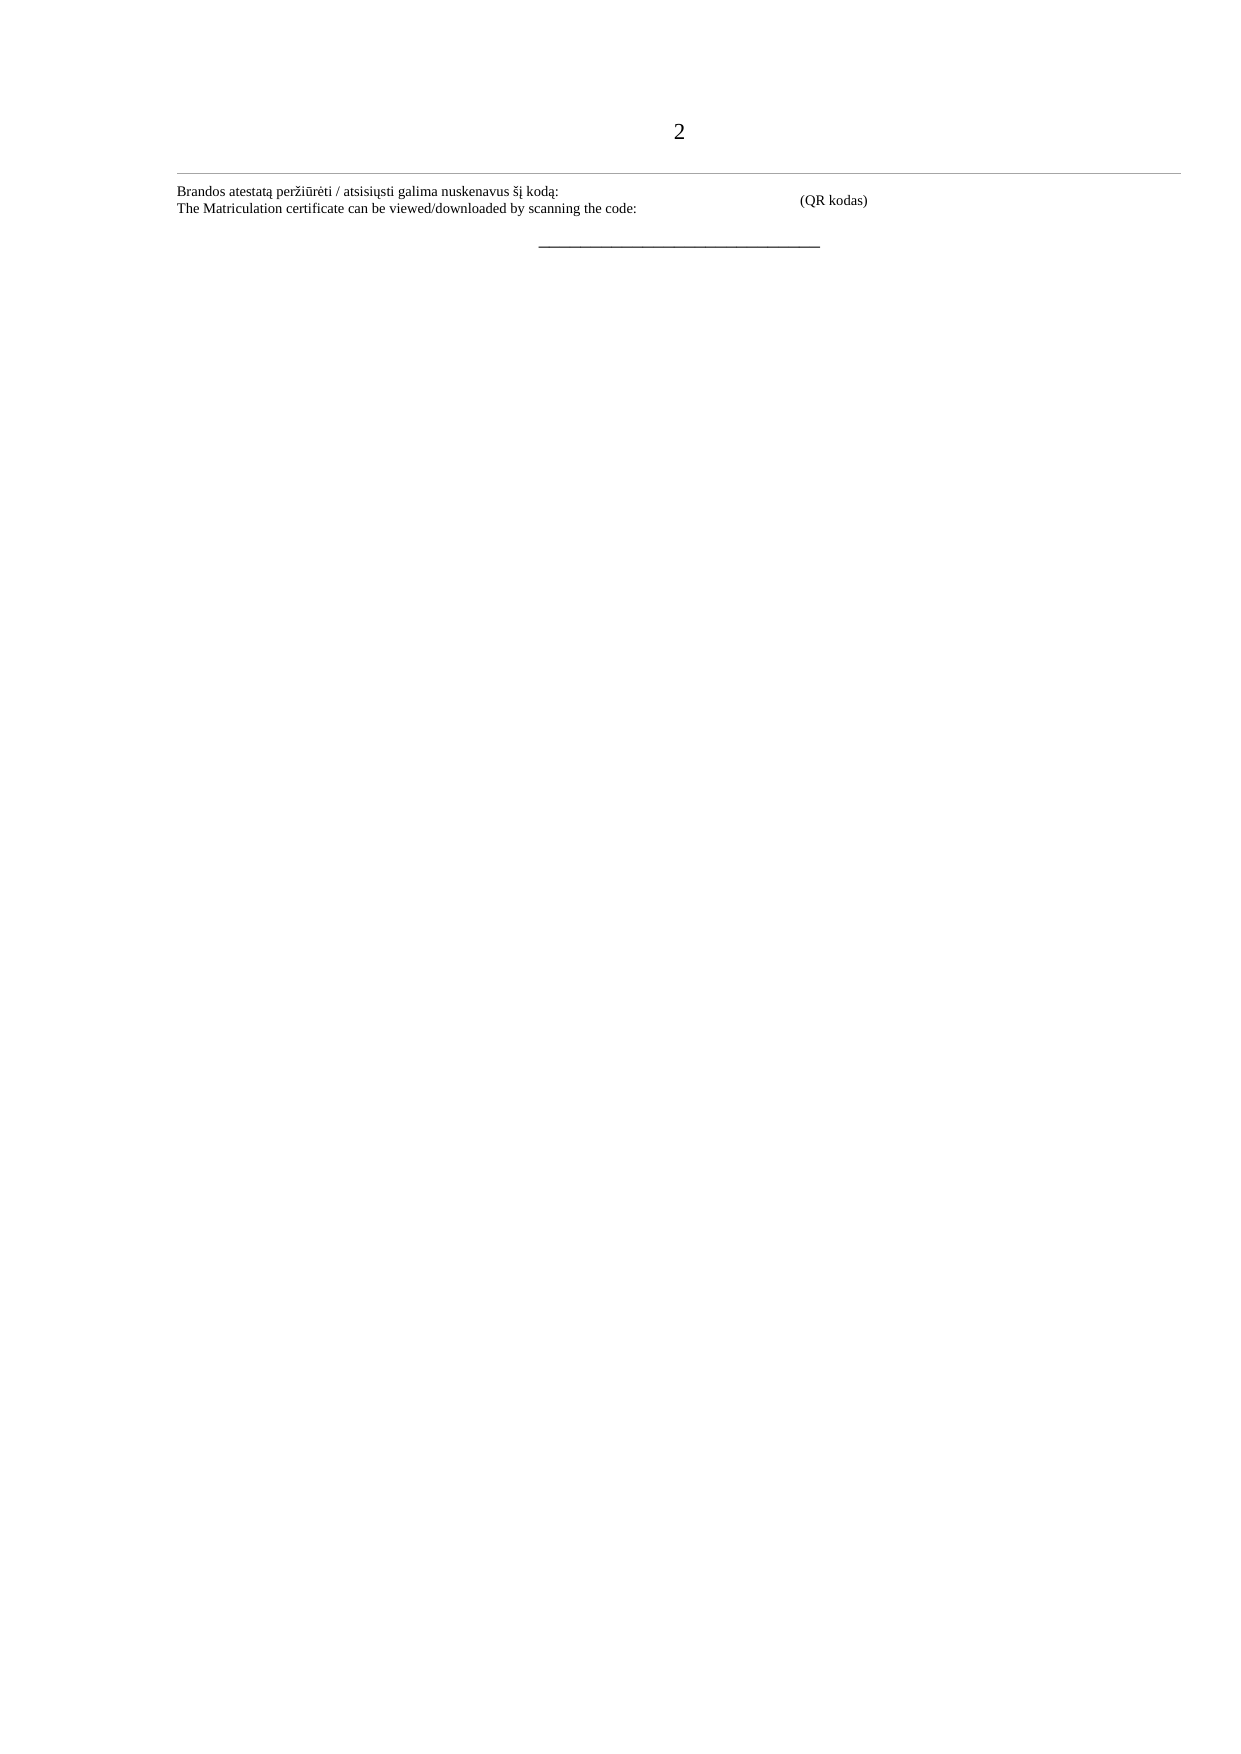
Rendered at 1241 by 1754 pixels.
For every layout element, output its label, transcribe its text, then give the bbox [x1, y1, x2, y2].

text ___________________________ [177, 226, 1181, 250]
table_cell Brandos atestatą peržiūrėti / atsisiųsti galima nuskenavus šį kodą: The Matriculation certificate can be viewed/downloaded by scanning the code: [177, 174, 789, 226]
table_cell (QR kodas) [789, 174, 1181, 226]
